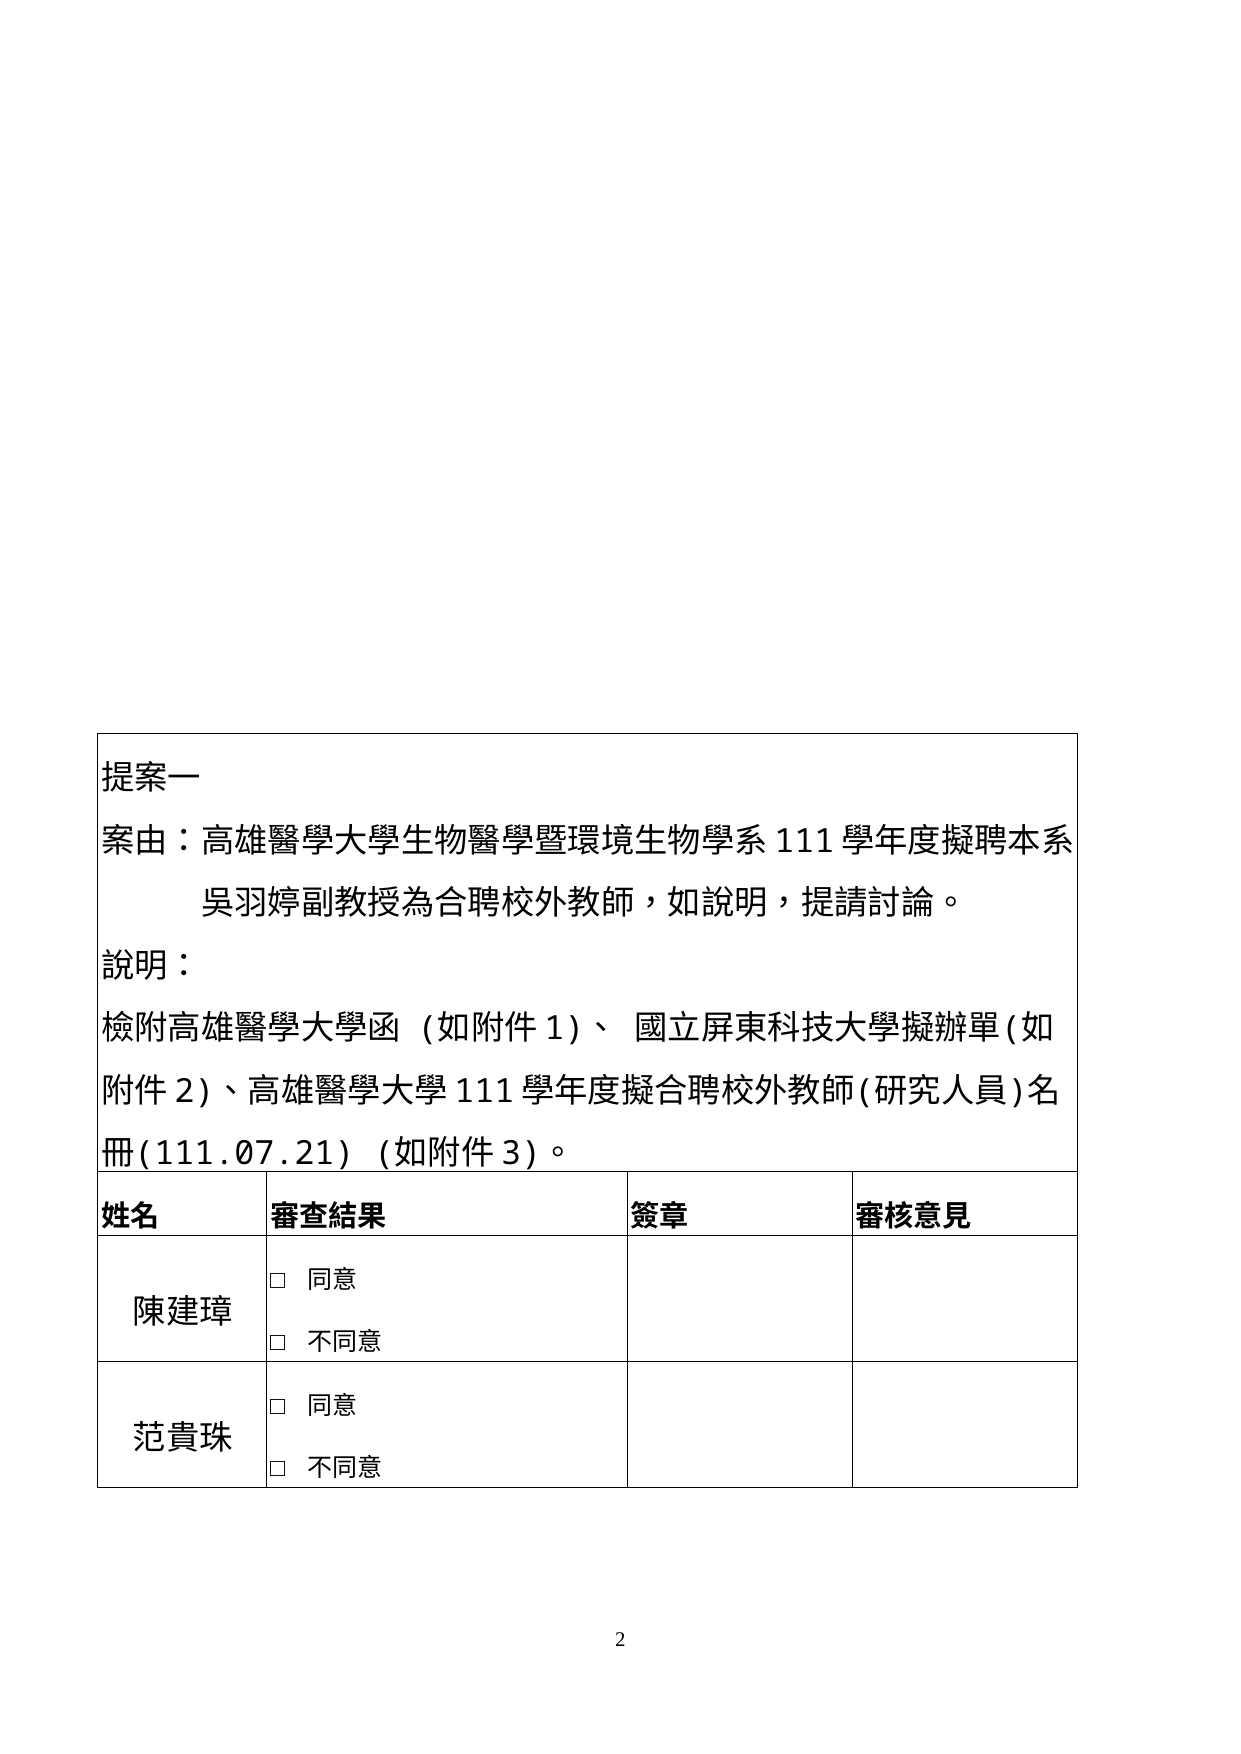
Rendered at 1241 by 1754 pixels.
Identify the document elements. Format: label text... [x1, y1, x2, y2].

table_cell [853, 1236, 1077, 1361]
table_cell 審核意見 [853, 1172, 1077, 1235]
table_cell [628, 1236, 852, 1361]
table_cell 范貴珠 [98, 1362, 266, 1487]
table_cell 同意 不同意 [267, 1362, 627, 1487]
table_header 提案一 案由：高雄醫學大學生物醫學暨環境生物學系111學年度擬聘本系吳羽婷副教授為合聘校外教師，如說明，提請討論。 說明： 檢附高雄醫學大學函 (如附件1)、 國立屏東科技大學擬辦單(如附件2)、高雄醫學大學111學年度擬合聘校外教師(研究人員)名冊(111.07.21) (如附件3)。 [98, 734, 1077, 1171]
table_cell 審查結果 [267, 1172, 627, 1235]
table_cell 簽章 [628, 1172, 852, 1235]
table_cell [628, 1362, 852, 1487]
table_cell [853, 1362, 1077, 1487]
table_cell 姓名 [98, 1172, 266, 1235]
table_cell 陳建璋 [98, 1236, 266, 1361]
table_cell 同意 不同意 [267, 1236, 627, 1361]
